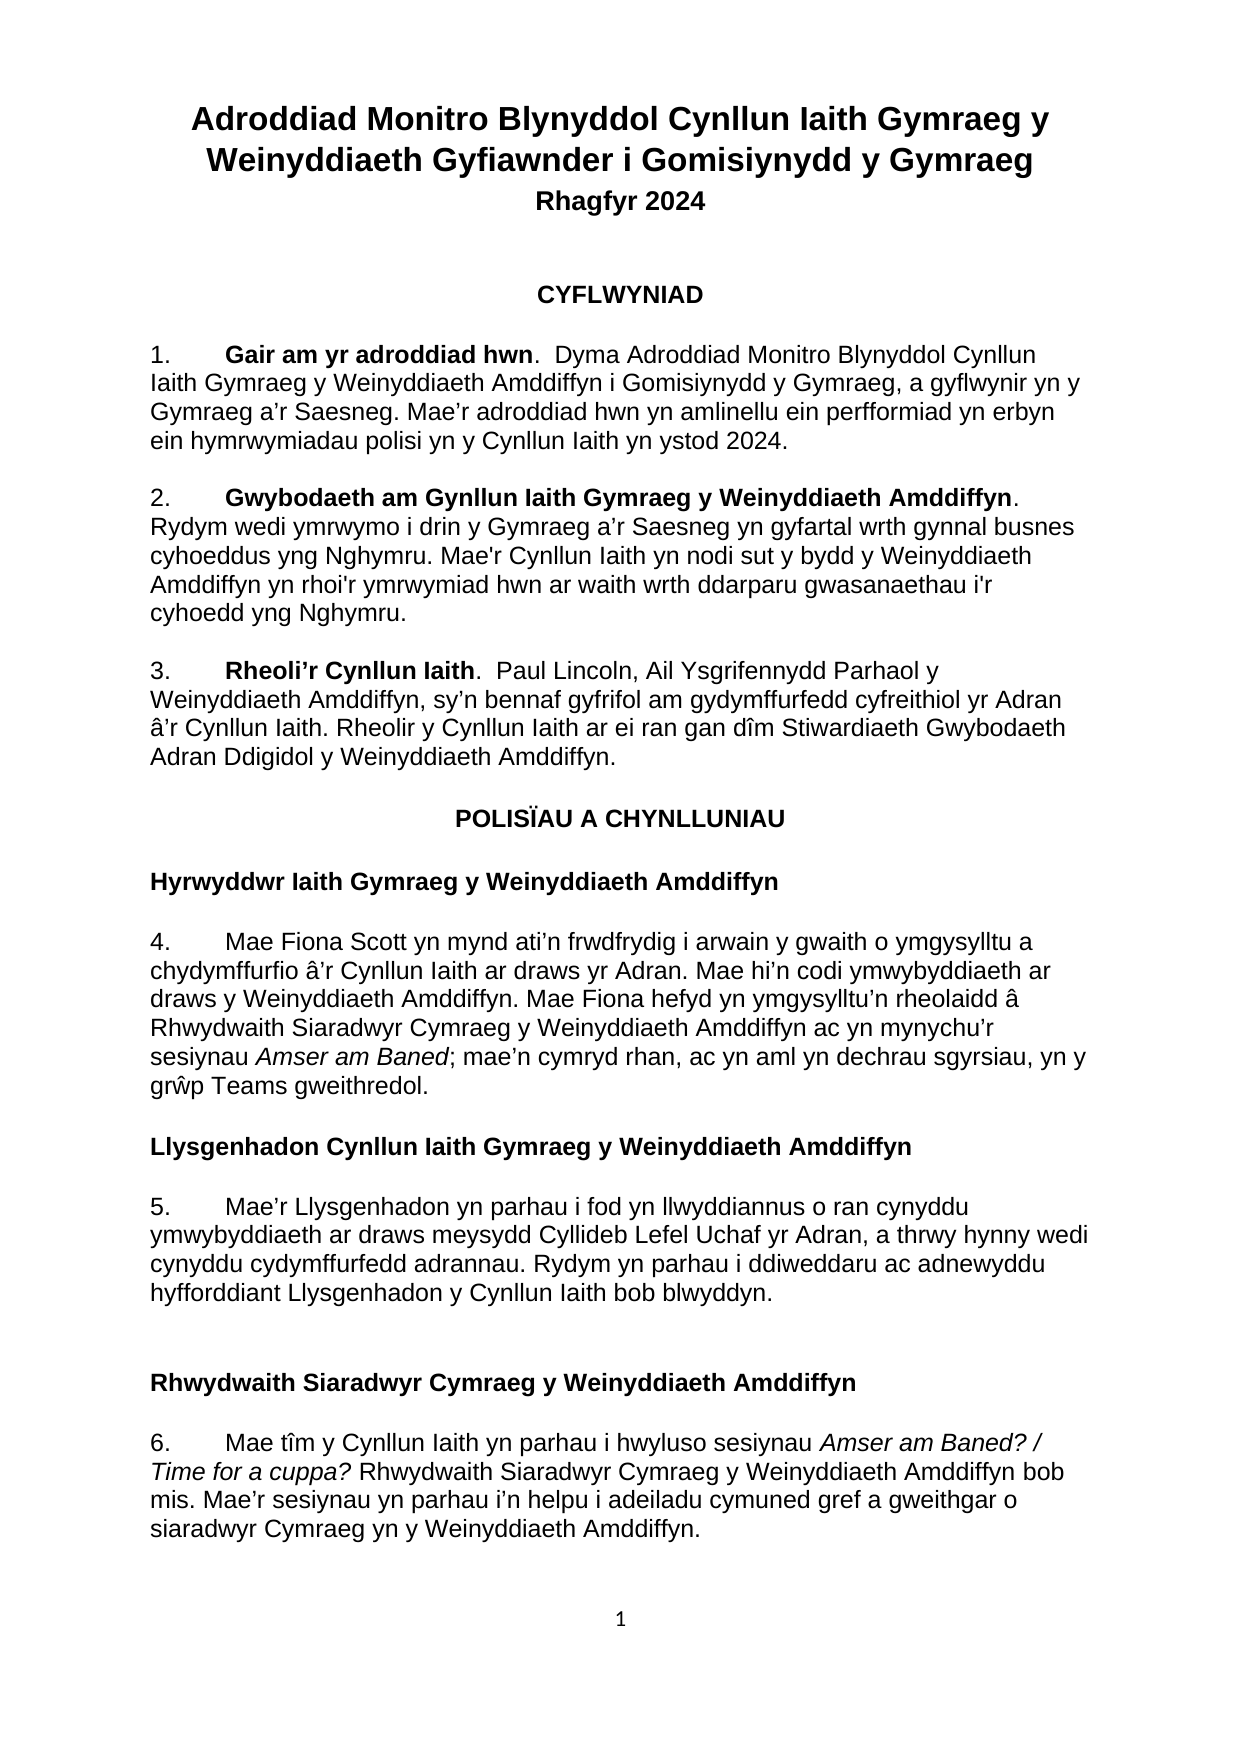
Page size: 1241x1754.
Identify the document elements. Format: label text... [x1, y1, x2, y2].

text 3. Rheoli’r Cynllun Iaith. Paul Lincoln, Ail Ysgrifennydd Parhaol y Weinyddiaeth Amddiffyn, sy’n bennaf gyfrifol am gydymffurfedd cyfreithiol yr Adran â’r Cynllun Iaith. Rheolir y Cynllun Iaith ar ei ran gan dîm Stiwardiaeth Gwybodaeth Adran Ddigidol y Weinyddiaeth Amddiffyn. [150, 656, 1090, 771]
subtitle Rhagfyr 2024 [150, 185, 1090, 216]
text 6. Mae tîm y Cynllun Iaith yn parhau i hwyluso sesiynau Amser am Baned? / Time for a cuppa? Rhwydwaith Siaradwyr Cymraeg y Weinyddiaeth Amddiffyn bob mis. Mae’r sesiynau yn parhau i’n helpu i adeiladu cymuned gref a gweithgar o siaradwyr Cymraeg yn y Weinyddiaeth Amddiffyn. [150, 1428, 1090, 1543]
text 5. Mae’r Llysgenhadon yn parhau i fod yn llwyddiannus o ran cynyddu ymwybyddiaeth ar draws meysydd Cyllideb Lefel Uchaf yr Adran, a thrwy hynny wedi cynyddu cydymffurfedd adrannau. Rydym yn parhau i ddiweddaru ac adnewyddu hyfforddiant Llysgenhadon y Cynllun Iaith bob blwyddyn. [150, 1192, 1090, 1307]
subtitle Llysgenhadon Cynllun Iaith Gymraeg y Weinyddiaeth Amddiffyn [150, 1132, 1090, 1161]
text 2. Gwybodaeth am Gynllun Iaith Gymraeg y Weinyddiaeth Amddiffyn. Rydym wedi ymrwymo i drin y Gymraeg a’r Saesneg yn gyfartal wrth gynnal busnes cyhoeddus yng Nghymru. Mae'r Cynllun Iaith yn nodi sut y bydd y Weinyddiaeth Amddiffyn yn rhoi'r ymrwymiad hwn ar waith wrth ddarparu gwasanaethau i'r cyhoedd yng Nghymru. [150, 483, 1090, 627]
subtitle Adroddiad Monitro Blynyddol Cynllun Iaith Gymraeg y Weinyddiaeth Gyfiawnder i Gomisiynydd y Gymraeg [150, 99, 1090, 178]
subtitle POLISÏAU A CHYNLLUNIAU [150, 804, 1090, 832]
subtitle Hyrwyddwr Iaith Gymraeg y Weinyddiaeth Amddiffyn [150, 867, 1090, 896]
subtitle Rhwydwaith Siaradwyr Cymraeg y Weinyddiaeth Amddiffyn [150, 1368, 1090, 1397]
subtitle CYFLWYNIAD [150, 280, 1090, 309]
text 4. Mae Fiona Scott yn mynd ati’n frwdfrydig i arwain y gwaith o ymgysylltu a chydymffurfio â’r Cynllun Iaith ar draws yr Adran. Mae hi’n codi ymwybyddiaeth ar draws y Weinyddiaeth Amddiffyn. Mae Fiona hefyd yn ymgysylltu’n rheolaidd â Rhwydwaith Siaradwyr Cymraeg y Weinyddiaeth Amddiffyn ac yn mynychu’r sesiynau Amser am Baned; mae’n cymryd rhan, ac yn aml yn dechrau sgyrsiau, yn y grŵp Teams gweithredol. [150, 927, 1090, 1099]
text 1. Gair am yr adroddiad hwn. Dyma Adroddiad Monitro Blynyddol Cynllun Iaith Gymraeg y Weinyddiaeth Amddiffyn i Gomisiynydd y Gymraeg, a gyflwynir yn y Gymraeg a’r Saesneg. Mae’r adroddiad hwn yn amlinellu ein perfformiad yn erbyn ein hymrwymiadau polisi yn y Cynllun Iaith yn ystod 2024. [150, 339, 1090, 454]
